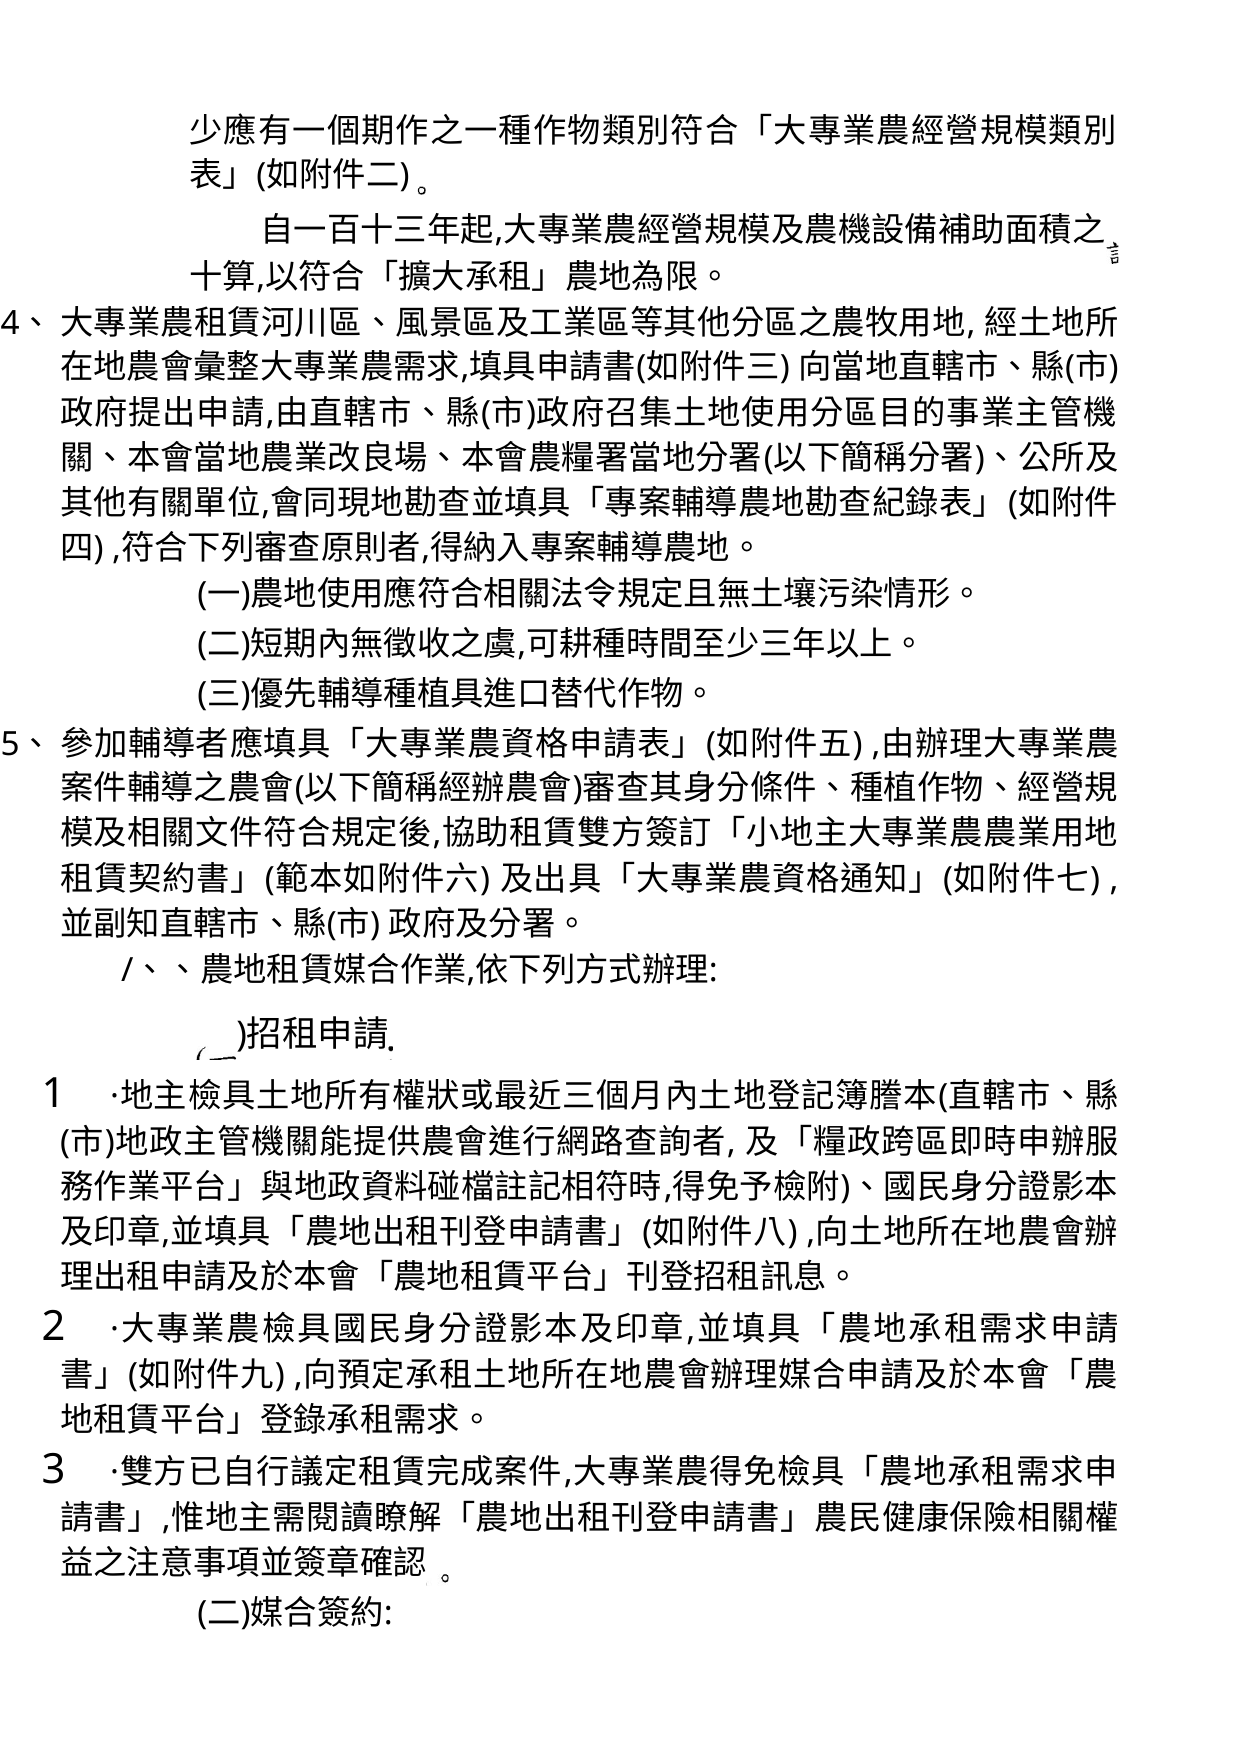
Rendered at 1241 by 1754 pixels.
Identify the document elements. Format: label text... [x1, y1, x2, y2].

list ·雙方已自行議定租賃完成案件,大專業農得免檢具「農地承租需求申請書」,惟地主需閱讀瞭解「農地出租刊登申請書」農民健康保險相關權益之注意事項並簽章確認 [41, 1442, 1118, 1586]
list 參加輔導者應填具「大專業農資格申請表」(如附件五) ,由辦理大專業農案件輔導之農會(以下簡稱經辦農會)審查其身分條件、種植作物、經營規模及相關文件符合規定後,協助租賃雙方簽訂「小地主大專業農農業用地租賃契約書」(範本如附件六) 及出具「大專業農資格通知」(如附件七) ,並副知直轄市、縣(市) 政府及分署。 [0, 719, 1118, 945]
text /、、農地租賃媒合作業,依下列方式辦理: [120, 945, 1118, 990]
text 自一百十三年起,大專業農經營規模及農機設備補助面積之十算,以符合「擴大承租」農地為限。 [189, 197, 1118, 298]
text (二)短期內無徵收之虞,可耕種時間至少三年以上。 [197, 619, 1118, 664]
text )招租申請 [197, 995, 1118, 1059]
text (一)農地使用應符合相關法令規定且無土壤污染情形。 [197, 570, 1118, 615]
list 大專業農租賃河川區、風景區及工業區等其他分區之農牧用地, 經土地所在地農會彙整大專業農需求,填具申請書(如附件三) 向當地直轄市、縣(市)政府提出申請,由直轄市、縣(市)政府召集土地使用分區目的事業主管機關、本會當地農業改良場、本會農糧署當地分署(以下簡稱分署)、公所及其他有關單位,會同現地勘查並填具「專案輔導農地勘查紀錄表」(如附件四) ,符合下列審查原則者,得納入專案輔導農地。 [0, 299, 1118, 569]
text (三)優先輔導種植具進口替代作物。 [197, 669, 1118, 714]
text 少應有一個期作之一種作物類別符合「大專業農經營規模類別表」(如附件二) [189, 106, 1118, 196]
list ·地主檢具土地所有權狀或最近三個月內土地登記簿謄本(直轄市、縣(市)地政主管機關能提供農會進行網路查詢者, 及「糧政跨區即時申辦服務作業平台」與地政資料碰檔註記相符時,得免予檢附)、國民身分證影本及印章,並填具「農地出租刊登申請書」(如附件八) ,向土地所在地農會辦理出租申請及於本會「農地租賃平台」刊登招租訊息。 [41, 1065, 1118, 1298]
text (二)媒合簽約: [197, 1588, 1118, 1633]
list ·大專業農檢具國民身分證影本及印章,並填具「農地承租需求申請書」(如附件九) ,向預定承租土地所在地農會辦理媒合申請及於本會「農地租賃平台」登錄承租需求。 [41, 1298, 1118, 1441]
